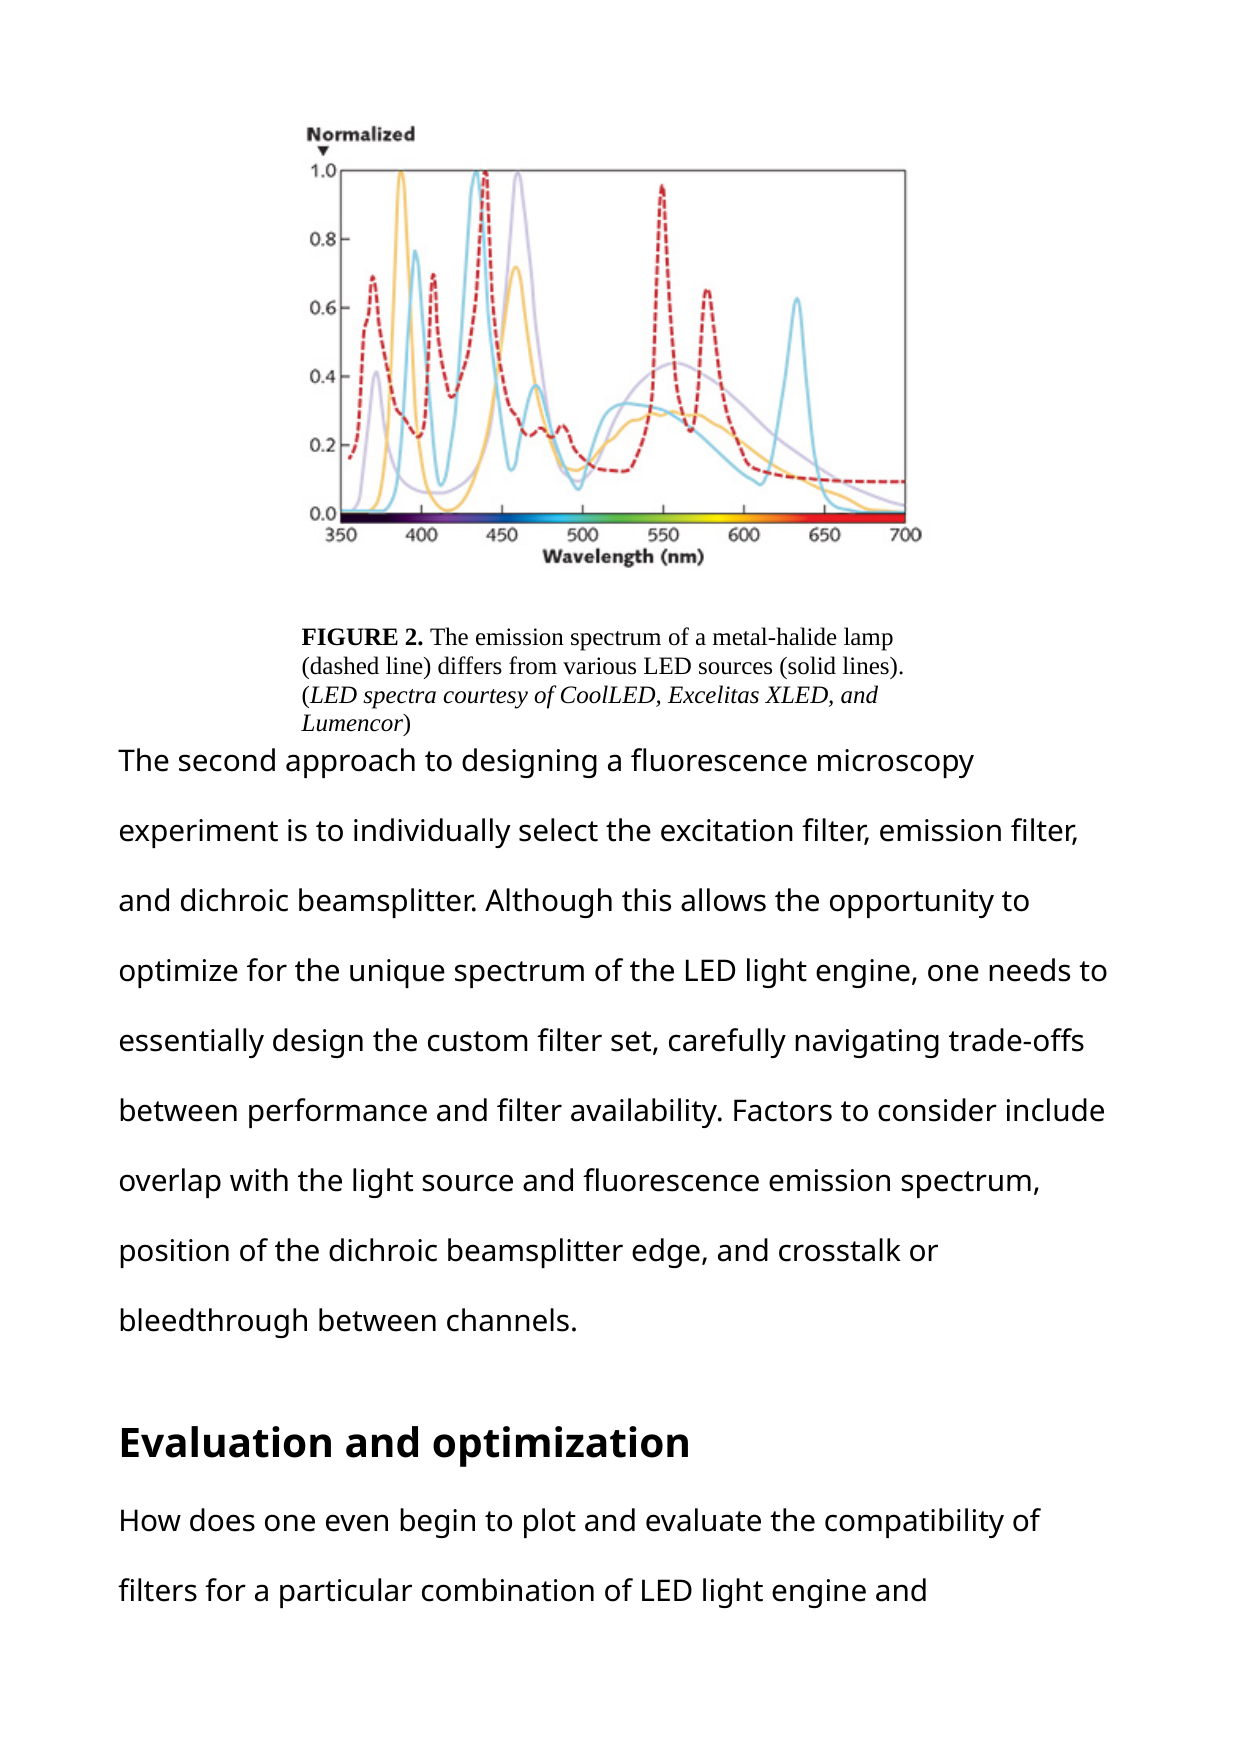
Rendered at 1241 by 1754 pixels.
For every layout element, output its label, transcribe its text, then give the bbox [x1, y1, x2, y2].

subtitle Evaluation and optimization [118, 1414, 1122, 1470]
table_cell FIGURE 2. The emission spectrum of a metal-halide lamp (dashed line) differs from various LED sources (solid lines). (LED spectra courtesy of CoolLED, Excelitas XLED, and Lumencor) [299, 619, 942, 740]
text The second approach to designing a fluorescence microscopy experiment is to individually select the excitation filter, emission filter, and dichroic beamsplitter. Although this allows the opportunity to optimize for the unique spectrum of the LED light engine, one needs to essentially design the custom filter set, carefully navigating trade-offs between performance and filter availability. Factors to consider include overlap with the light source and fluorescence emission spectrum, position of the dichroic beamsplitter edge, and crosstalk or bleedthrough between channels. [118, 740, 1122, 1340]
text How does one even begin to plot and evaluate the compatibility of filters for a particular combination of LED light engine and [118, 1500, 1122, 1610]
table_header [299, 118, 942, 619]
picture [301, 121, 933, 571]
